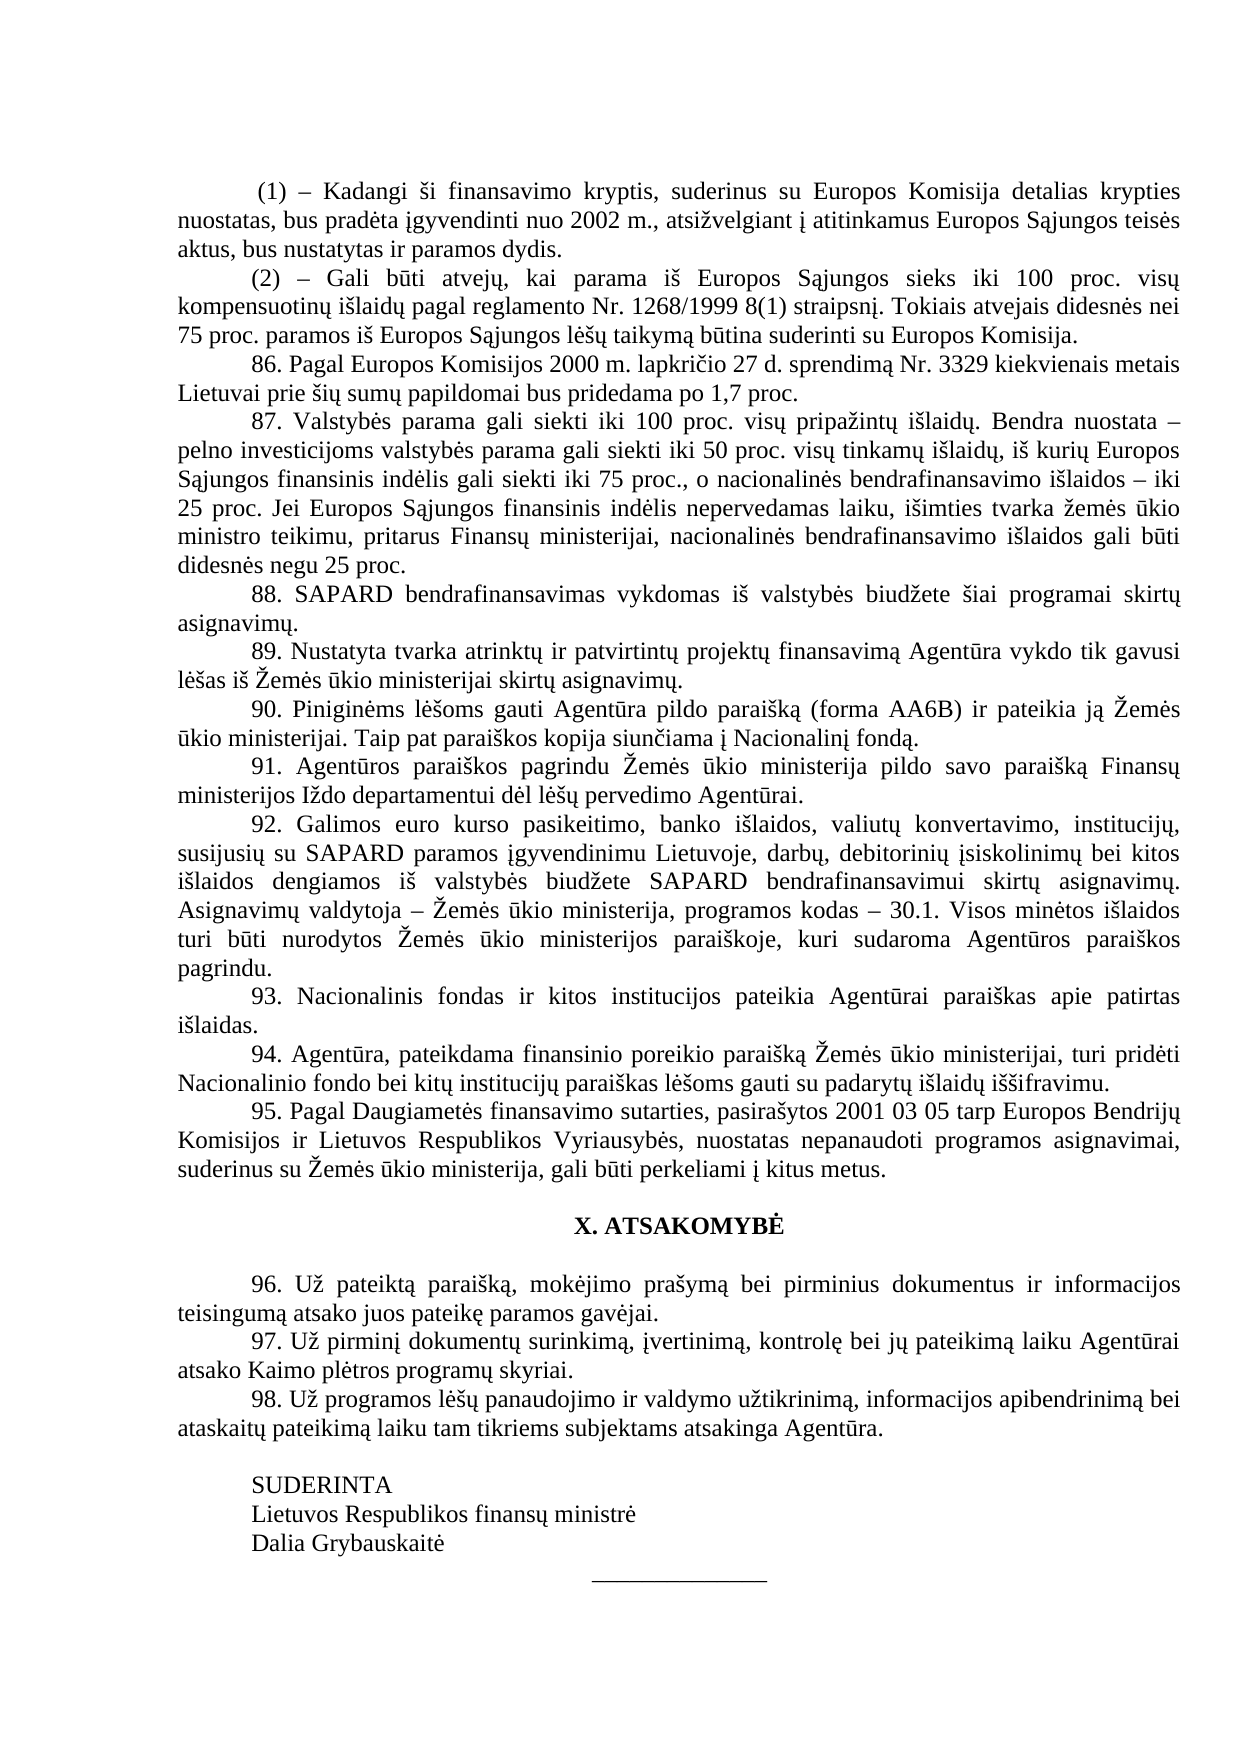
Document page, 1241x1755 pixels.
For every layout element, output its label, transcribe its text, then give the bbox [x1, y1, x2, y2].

text 95. Pagal Daugiametės finansavimo sutarties, pasirašytos 2001 03 05 tarp Europos Bendrijų Komisijos ir Lietuvos Respublikos Vyriausybės, nuostatas nepanaudoti programos asignavimai, suderinus su Žemės ūkio ministerija, gali būti perkeliami į kitus metus. [177, 1096, 1181, 1183]
text SUDERINTA [177, 1470, 1181, 1499]
text (1) – Kadangi ši finansavimo kryptis, suderinus su Europos Komisija detalias krypties nuostatas, bus pradėta įgyvendinti nuo 2002 m., atsižvelgiant į atitinkamus Europos Sąjungos teisės aktus, bus nustatytas ir paramos dydis. [177, 176, 1181, 263]
text 98. Už programos lėšų panaudojimo ir valdymo užtikrinimą, informacijos apibendrinimą bei ataskaitų pateikimą laiku tam tikriems subjektams atsakinga Agentūra. [177, 1384, 1181, 1441]
text 91. Agentūros paraiškos pagrindu Žemės ūkio ministerija pildo savo paraišką Finansų ministerijos Iždo departamentui dėl lėšų pervedimo Agentūrai. [177, 751, 1181, 809]
text ______________ [177, 1556, 1181, 1585]
text 94. Agentūra, pateikdama finansinio poreikio paraišką Žemės ūkio ministerijai, turi pridėti Nacionalinio fondo bei kitų institucijų paraiškas lėšoms gauti su padarytų išlaidų iššifravimu. [177, 1039, 1181, 1096]
text 89. Nustatyta tvarka atrinktų ir patvirtintų projektų finansavimą Agentūra vykdo tik gavusi lėšas iš Žemės ūkio ministerijai skirtų asignavimų. [177, 636, 1181, 694]
text X. ATSAKOMYBĖ [177, 1211, 1181, 1240]
text 92. Galimos euro kurso pasikeitimo, banko išlaidos, valiutų konvertavimo, institucijų, susijusių su SAPARD paramos įgyvendinimu Lietuvoje, darbų, debitorinių įsiskolinimų bei kitos išlaidos dengiamos iš valstybės biudžete SAPARD bendrafinansavimui skirtų asignavimų. Asignavimų valdytoja – Žemės ūkio ministerija, programos kodas – 30.1. Visos minėtos išlaidos turi būti nurodytos Žemės ūkio ministerijos paraiškoje, kuri sudaroma Agentūros paraiškos pagrindu. [177, 809, 1181, 981]
text 86. Pagal Europos Komisijos 2000 m. lapkričio 27 d. sprendimą Nr. 3329 kiekvienais metais Lietuvai prie šių sumų papildomai bus pridedama po 1,7 proc. [177, 349, 1181, 406]
text Lietuvos Respublikos finansų ministrė [177, 1499, 1181, 1528]
text 87. Valstybės parama gali siekti iki 100 proc. visų pripažintų išlaidų. Bendra nuostata – pelno investicijoms valstybės parama gali siekti iki 50 proc. visų tinkamų išlaidų, iš kurių Europos Sąjungos finansinis indėlis gali siekti iki 75 proc., o nacionalinės bendrafinansavimo išlaidos – iki 25 proc. Jei Europos Sąjungos finansinis indėlis nepervedamas laiku, išimties tvarka žemės ūkio ministro teikimu, pritarus Finansų ministerijai, nacionalinės bendrafinansavimo išlaidos gali būti didesnės negu 25 proc. [177, 406, 1181, 579]
text Dalia Grybauskaitė [177, 1528, 1181, 1556]
text 93. Nacionalinis fondas ir kitos institucijos pateikia Agentūrai paraiškas apie patirtas išlaidas. [177, 981, 1181, 1039]
text 88. sapard bendrafinansavimas vykdomas iš valstybės biudžete šiai programai skirtų asignavimų. [177, 579, 1181, 636]
text 97. Už pirminį dokumentų surinkimą, įvertinimą, kontrolę bei jų pateikimą laiku Agentūrai atsako Kaimo plėtros programų skyriai. [177, 1326, 1181, 1384]
text 96. Už pateiktą paraišką, mokėjimo prašymą bei pirminius dokumentus ir informacijos teisingumą atsako juos pateikę paramos gavėjai. [177, 1269, 1181, 1326]
text (2) – Gali būti atvejų, kai parama iš Europos Sąjungos sieks iki 100 proc. visų kompensuotinų išlaidų pagal reglamento Nr. 1268/1999 8(1) straipsnį. Tokiais atvejais didesnės nei 75 proc. paramos iš Europos Sąjungos lėšų taikymą būtina suderinti su Europos Komisija. [177, 263, 1181, 349]
text 90. Piniginėms lėšoms gauti Agentūra pildo paraišką (forma AA6B) ir pateikia ją Žemės ūkio ministerijai. Taip pat paraiškos kopija siunčiama į Nacionalinį fondą. [177, 694, 1181, 751]
